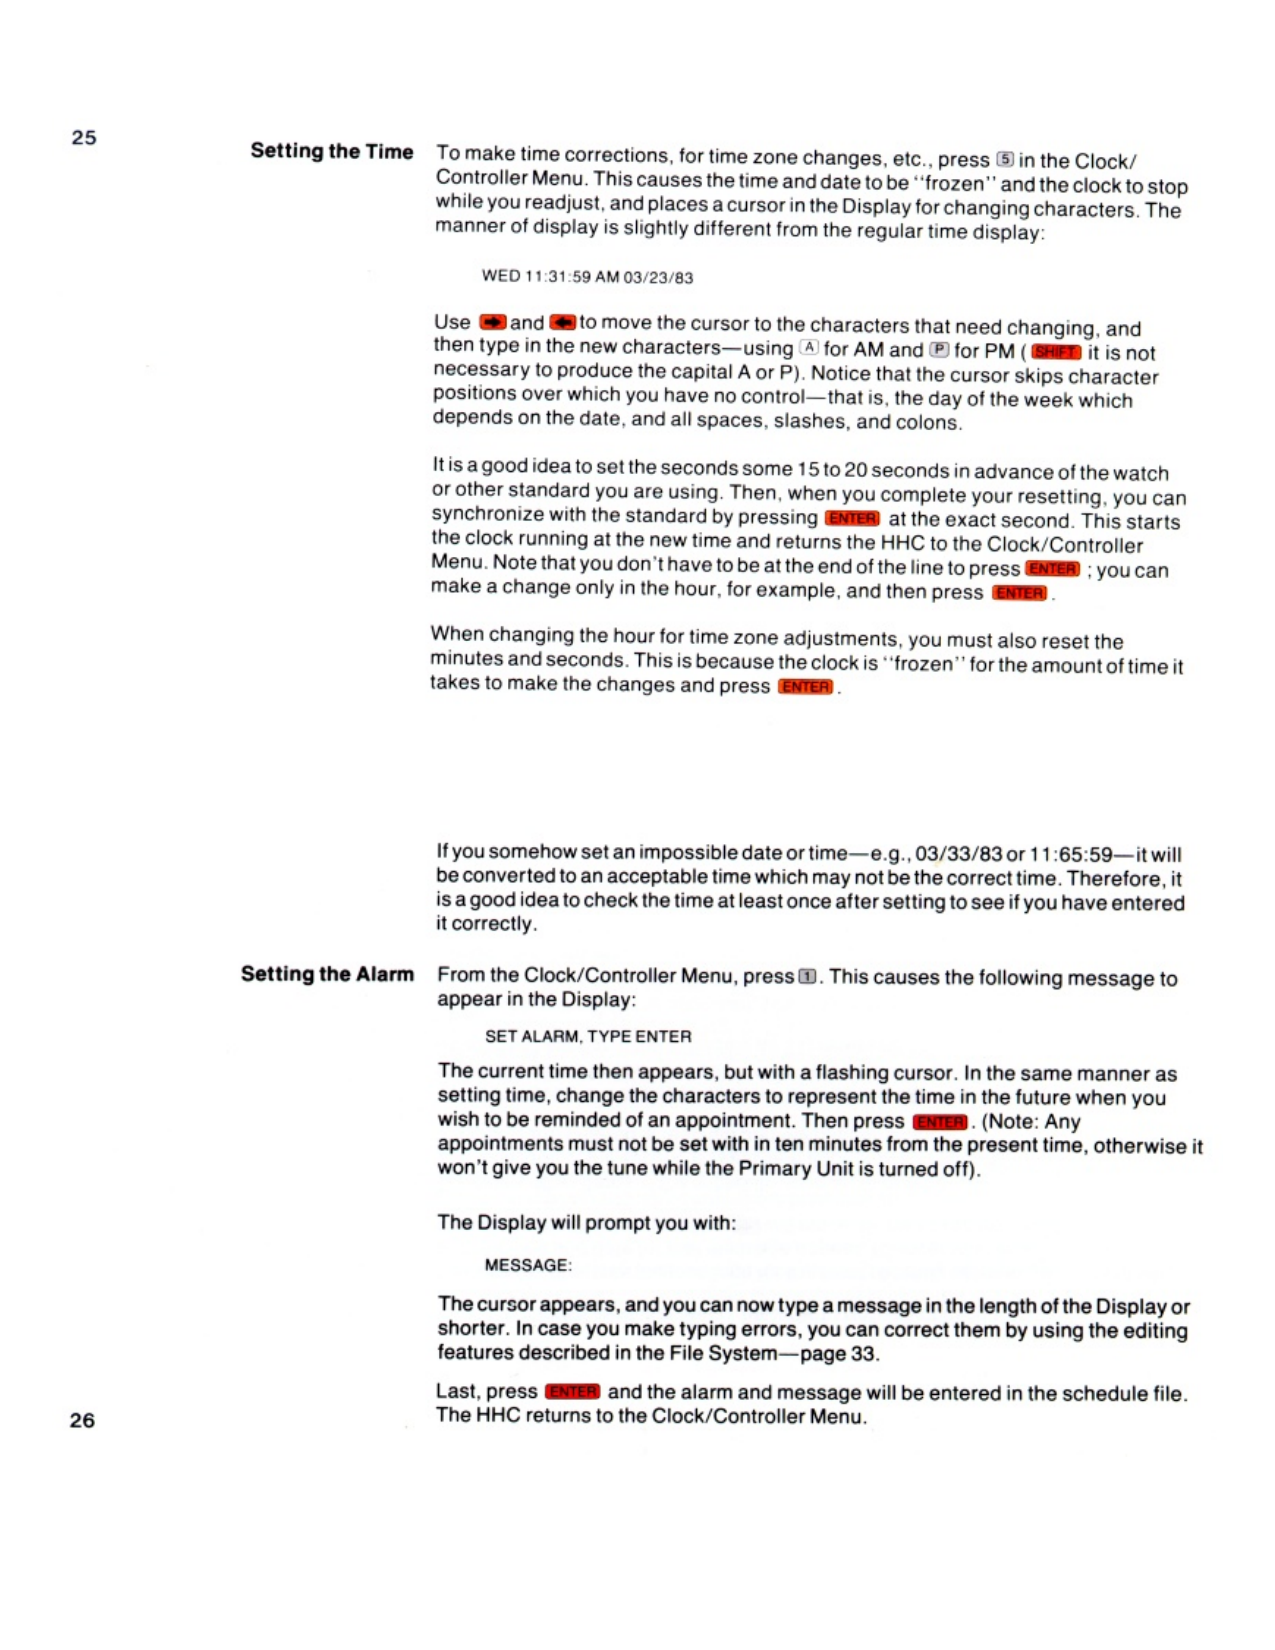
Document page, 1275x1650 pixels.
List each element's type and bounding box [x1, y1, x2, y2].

picture [52, 118, 1224, 1457]
